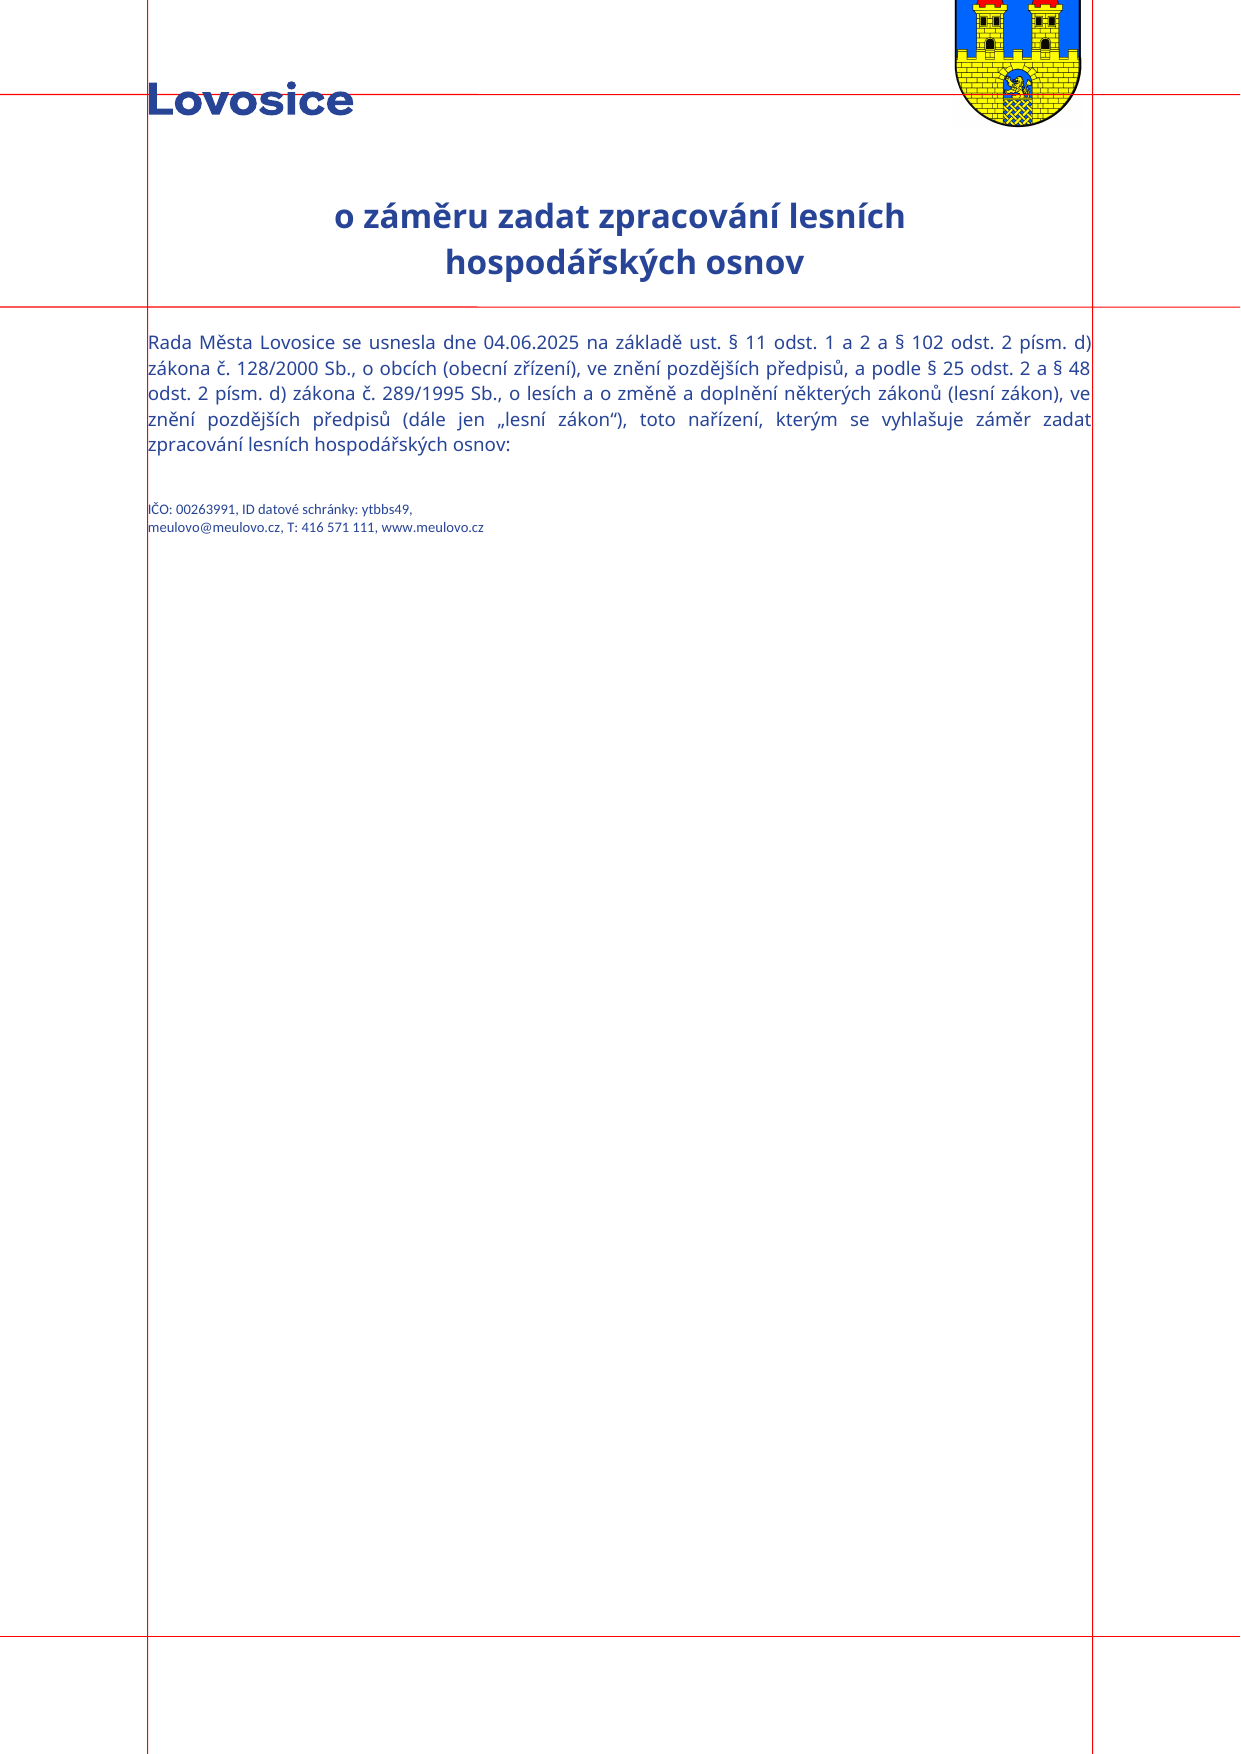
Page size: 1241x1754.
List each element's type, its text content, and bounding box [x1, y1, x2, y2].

text Rada Města Lovosice se usnesla dne 04.06.2025 na základě ust. § 11 odst. 1 a 2 a § 102 odst. 2 písm. d) zákona č. 128/2000 Sb., o obcích (obecní zřízení), ve znění pozdějších předpisů, a podle § 25 odst. 2 a § 48 odst. 2 písm. d) zákona č. 289/1995 Sb., o lesích a o změně a doplnění některých zákonů (lesní zákon), ve znění pozdějších předpisů (dále jen „lesní zákon“), toto nařízení, kterým se vyhlašuje záměr zadat zpracování lesních hospodářských osnov: [148, 329, 1092, 457]
picture [953, 0, 1083, 94]
subtitle o záměru zadat zpracování lesních hospodářských osnov [148, 193, 1092, 284]
picture [953, 96, 1083, 129]
